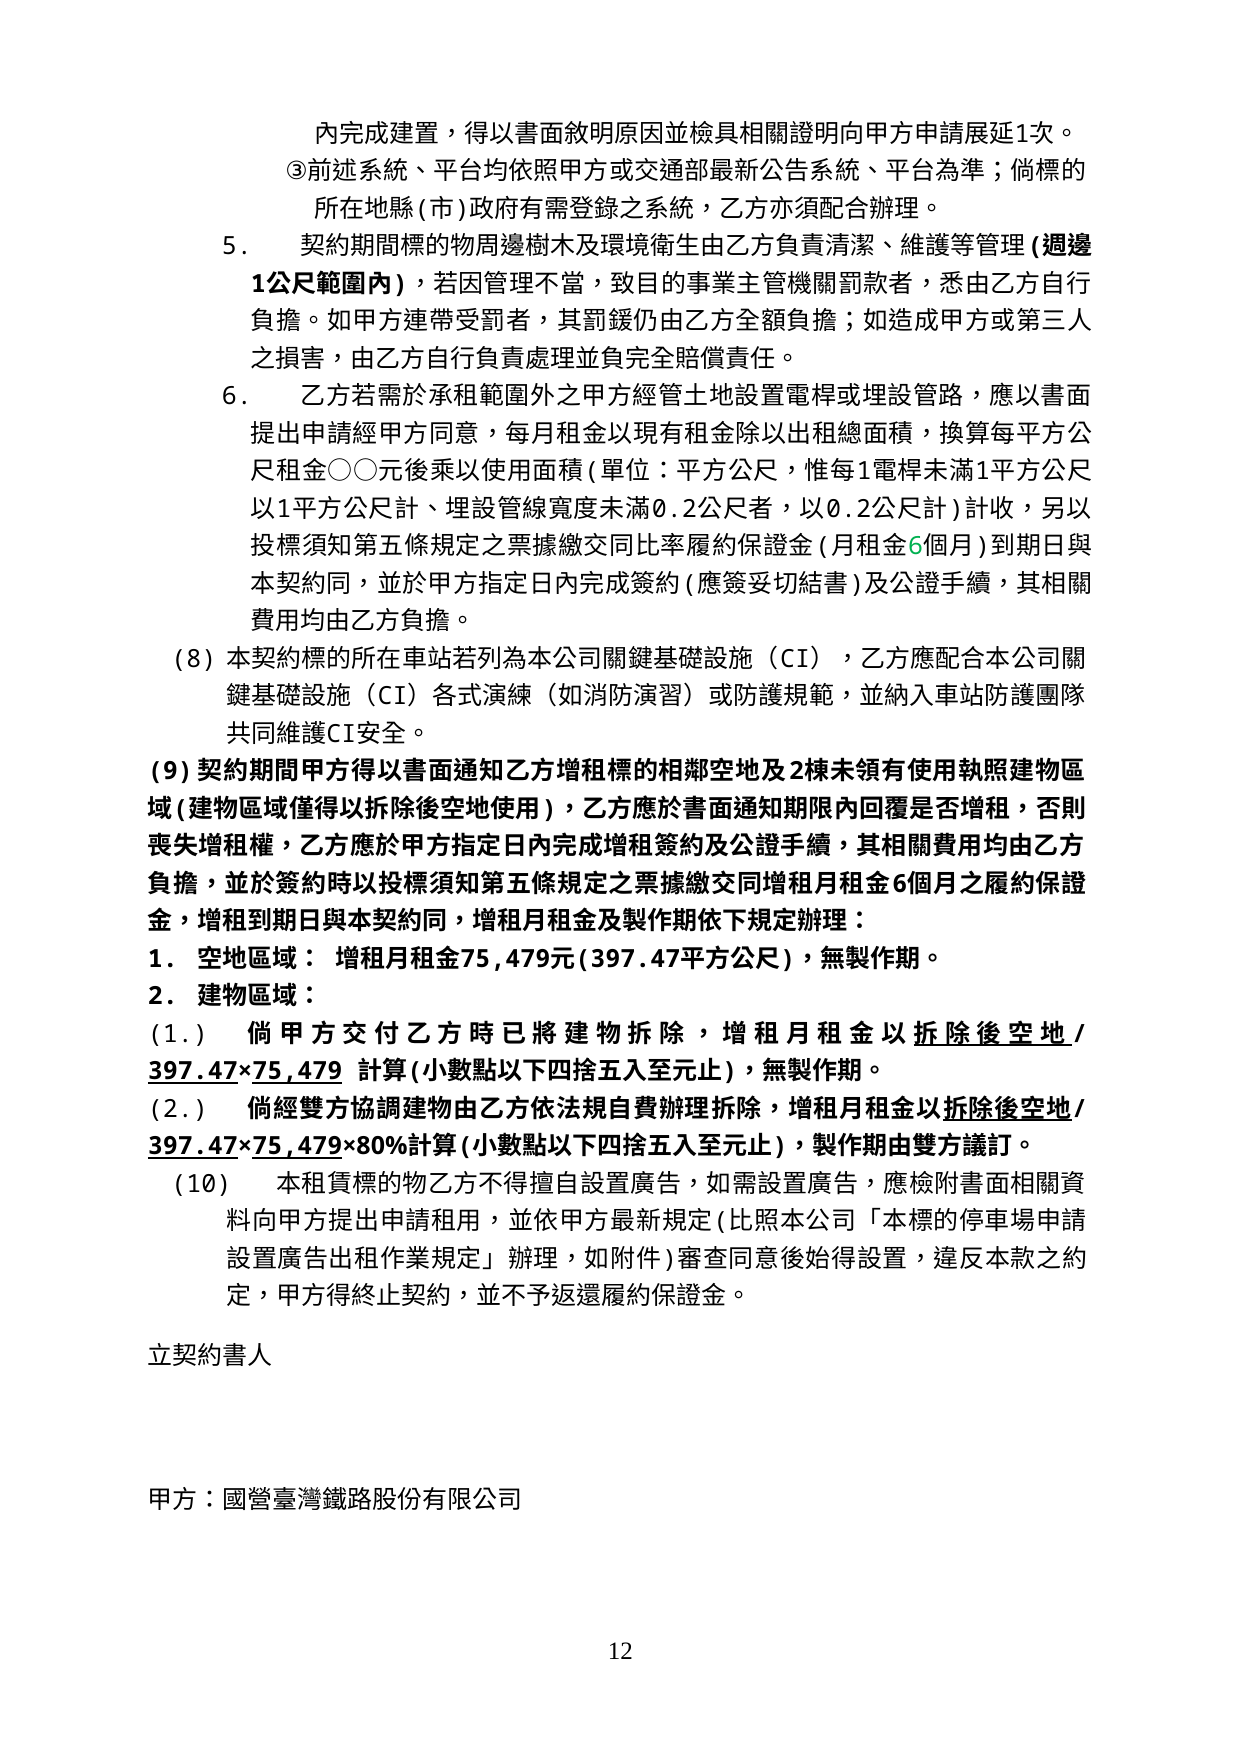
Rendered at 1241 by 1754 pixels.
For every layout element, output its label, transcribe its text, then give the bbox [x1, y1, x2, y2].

text 立契約書人 [148, 1312, 1092, 1375]
list 本租賃標的物乙方不得擅自設置廣告，如需設置廣告，應檢附書面相關資料向甲方提出申請租用，並依甲方最新規定(比照本公司「本標的停車場申請設置廣告出租作業規定」辦理，如附件)審查同意後始得設置，違反本款之約定，甲方得終止契約，並不予返還履約保證金。 [171, 1162, 1087, 1312]
list 倘經雙方協調建物由乙方依法規自費辦理拆除，增租月租金以拆除後空地/397.47×75,479×80%計算(小數點以下四捨五入至元止)，製作期由雙方議訂。 [148, 1087, 1087, 1162]
text 甲方：國營臺灣鐵路股份有限公司 [148, 1456, 1092, 1518]
list 建物區域： [148, 975, 1087, 1012]
list 空地區域： 增租月租金75,479元(397.47平方公尺)，無製作期。 [148, 937, 1087, 975]
text ③前述系統、平台均依照甲方或交通部最新公告系統、平台為準；倘標的所在地縣(市)政府有需登錄之系統，乙方亦須配合辦理。 [285, 150, 1087, 225]
list 契約期間標的物周邊樹木及環境衛生由乙方負責清潔、維護等管理(週邊1公尺範圍內)，若因管理不當，致目的事業主管機關罰款者，悉由乙方自行負擔。如甲方連帶受罰者，其罰鍰仍由乙方全額負擔；如造成甲方或第三人之損害，由乙方自行負責處理並負完全賠償責任。 [222, 225, 1092, 375]
list 乙方若需於承租範圍外之甲方經管土地設置電桿或埋設管路，應以書面提出申請經甲方同意，每月租金以現有租金除以出租總面積，換算每平方公尺租金○○元後乘以使用面積(單位：平方公尺，惟每1電桿未滿1平方公尺以1平方公尺計、埋設管線寬度未滿0.2公尺者，以0.2公尺計)計收，另以投標須知第五條規定之票據繳交同比率履約保證金(月租金6個月)到期日與本契約同，並於甲方指定日內完成簽約(應簽妥切結書)及公證手續，其相關費用均由乙方負擔。 [222, 375, 1092, 637]
list 本契約標的所在車站若列為本公司關鍵基礎設施（CI），乙方應配合本公司關鍵基礎設施（CI）各式演練（如消防演習）或防護規範，並納入車站防護團隊共同維護CI安全。 [171, 637, 1087, 750]
text 內完成建置，得以書面敘明原因並檢具相關證明向甲方申請展延1次。 [285, 112, 1087, 150]
list 倘甲方交付乙方時已將建物拆除，增租月租金以拆除後空地/397.47×75,479 計算(小數點以下四捨五入至元止)，無製作期。 [148, 1012, 1087, 1087]
list 契約期間甲方得以書面通知乙方增租標的相鄰空地及2棟未領有使用執照建物區域(建物區域僅得以拆除後空地使用)，乙方應於書面通知期限內回覆是否增租，否則喪失增租權，乙方應於甲方指定日內完成增租簽約及公證手續，其相關費用均由乙方負擔，並於簽約時以投標須知第五條規定之票據繳交同增租月租金6個月之履約保證金，增租到期日與本契約同，增租月租金及製作期依下規定辦理： [148, 750, 1087, 937]
